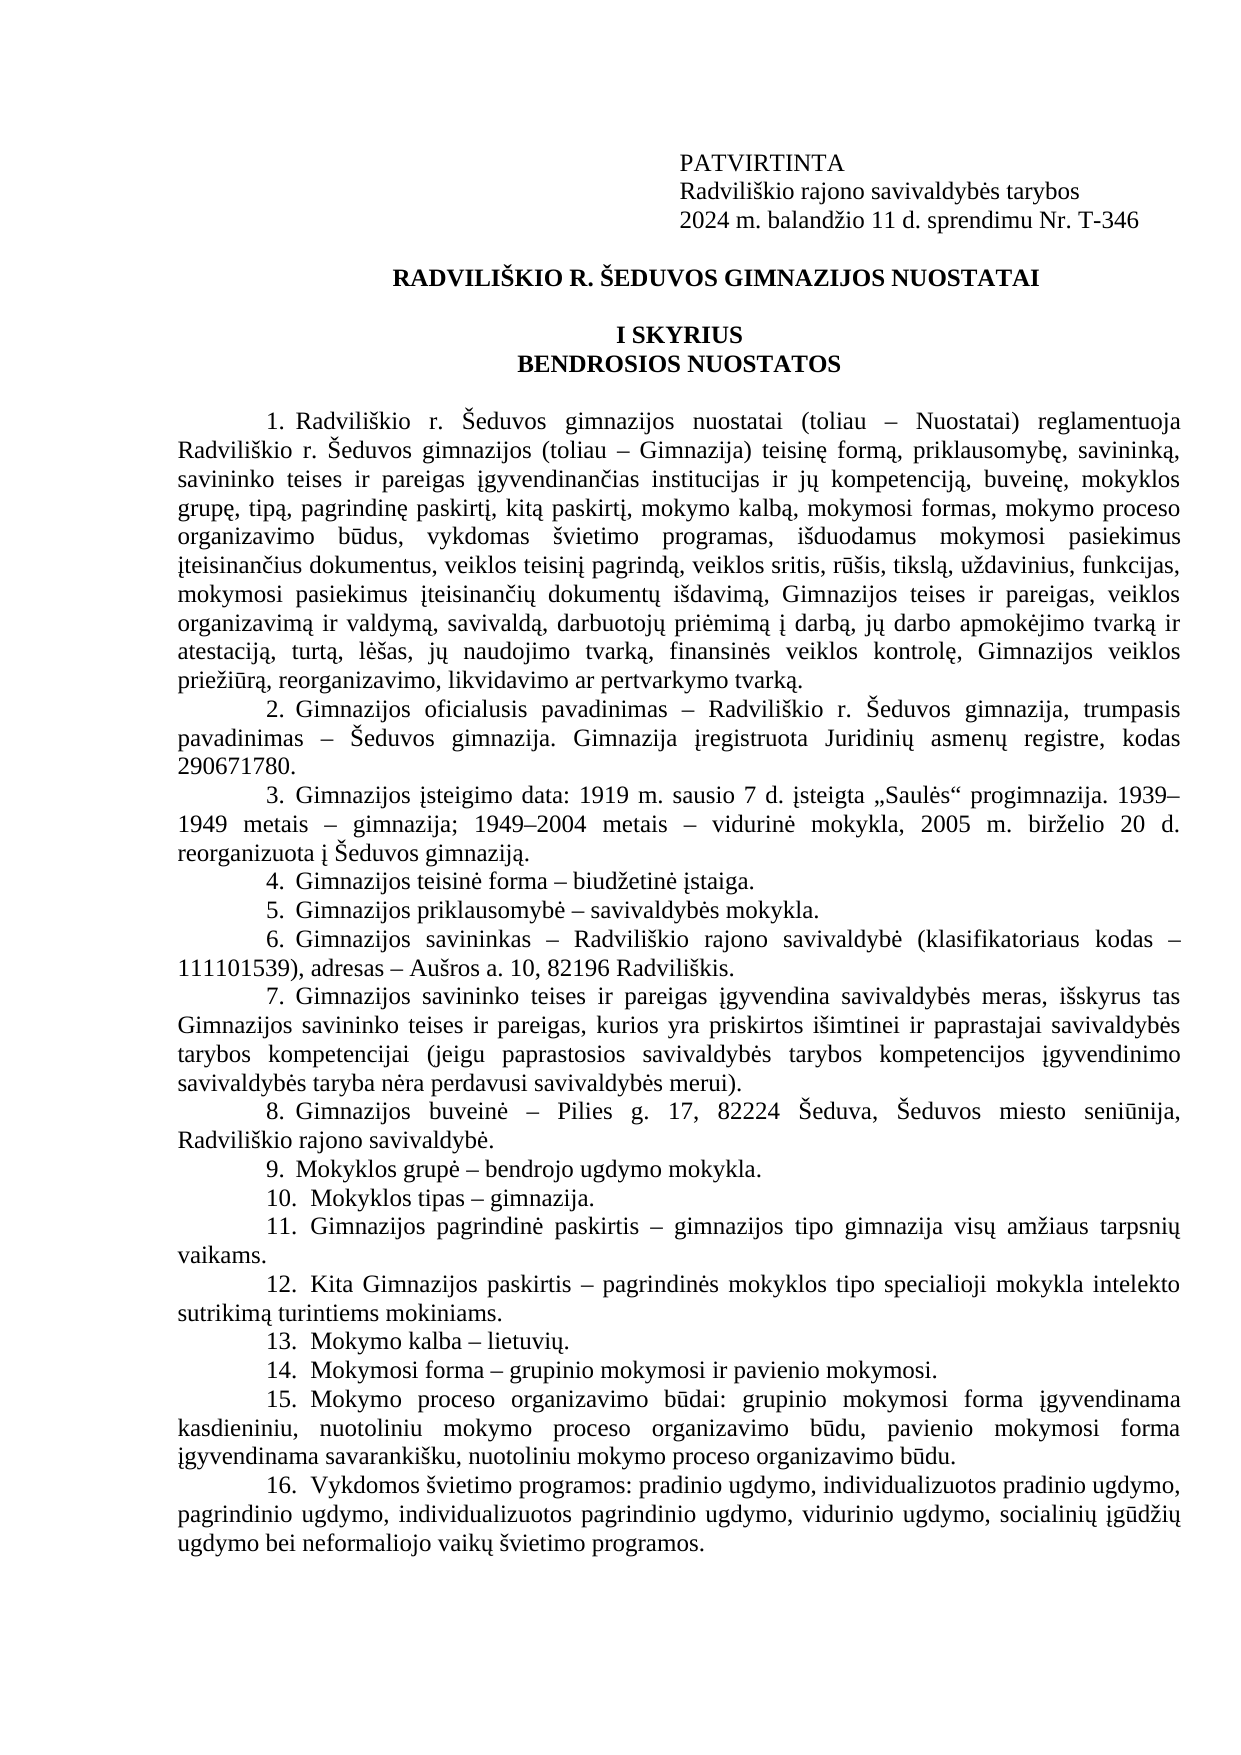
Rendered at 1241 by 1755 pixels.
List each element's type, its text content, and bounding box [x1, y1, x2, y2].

text BENDROSIOS NUOSTATOS [177, 349, 1181, 378]
text I SKYRIUS [177, 320, 1181, 349]
text 7. Gimnazijos savininko teises ir pareigas įgyvendina savivaldybės meras, išskyrus tas Gimnazijos savininko teises ir pareigas, kurios yra priskirtos išimtinei ir paprastajai savivaldybės tarybos kompetencijai (jeigu paprastosios savivaldybės tarybos kompetencijos įgyvendinimo savivaldybės taryba nėra perdavusi savivaldybės merui). [177, 981, 1181, 1096]
text RADVILIŠKIO R. ŠEDUVOS GIMNAZIJOS NUOSTATAI [177, 263, 1181, 291]
text 14. Mokymosi forma – grupinio mokymosi ir pavienio mokymosi. [177, 1355, 1181, 1384]
text 12. Kita Gimnazijos paskirtis – pagrindinės mokyklos tipo specialioji mokykla intelekto sutrikimą turintiems mokiniams. [177, 1269, 1181, 1326]
text 6. Gimnazijos savininkas – Radviliškio rajono savivaldybė (klasifikatoriaus kodas – 111101539), adresas – Aušros a. 10, 82196 Radviliškis. [177, 924, 1181, 981]
text 4. Gimnazijos teisinė forma – biudžetinė įstaiga. [177, 866, 1181, 895]
text 16. Vykdomos švietimo programos: pradinio ugdymo, individualizuotos pradinio ugdymo, pagrindinio ugdymo, individualizuotos pagrindinio ugdymo, vidurinio ugdymo, socialinių įgūdžių ugdymo bei neformaliojo vaikų švietimo programos. [177, 1470, 1181, 1556]
text 9. Mokyklos grupė – bendrojo ugdymo mokykla. [177, 1154, 1181, 1183]
text 10. Mokyklos tipas – gimnazija. [177, 1183, 1181, 1211]
text 1. Radviliškio r. Šeduvos gimnazijos nuostatai (toliau – Nuostatai) reglamentuoja Radviliškio r. Šeduvos gimnazijos (toliau – Gimnazija) teisinę formą, priklausomybę, savininką, savininko teises ir pareigas įgyvendinančias institucijas ir jų kompetenciją, buveinę, mokyklos grupę, tipą, pagrindinę paskirtį, kitą paskirtį, mokymo kalbą, mokymosi formas, mokymo proceso organizavimo būdus, vykdomas švietimo programas, išduodamus mokymosi pasiekimus įteisinančius dokumentus, veiklos teisinį pagrindą, veiklos sritis, rūšis, tikslą, uždavinius, funkcijas, mokymosi pasiekimus įteisinančių dokumentų išdavimą, Gimnazijos teises ir pareigas, veiklos organizavimą ir valdymą, savivaldą, darbuotojų priėmimą į darbą, jų darbo apmokėjimo tvarką ir atestaciją, turtą, lėšas, jų naudojimo tvarką, finansinės veiklos kontrolę, Gimnazijos veiklos priežiūrą, reorganizavimo, likvidavimo ar pertvarkymo tvarką. [177, 406, 1181, 694]
text PATVIRTINTA [679, 148, 1181, 176]
text 2. Gimnazijos oficialusis pavadinimas – Radviliškio r. Šeduvos gimnazija, trumpasis pavadinimas – Šeduvos gimnazija. Gimnazija įregistruota Juridinių asmenų registre, kodas 290671780. [177, 694, 1181, 780]
text 2024 m. balandžio 11 d. sprendimu Nr. T-346 [679, 205, 1181, 234]
text 8. Gimnazijos buveinė – Pilies g. 17, 82224 Šeduva, Šeduvos miesto seniūnija, Radviliškio rajono savivaldybė. [177, 1096, 1181, 1154]
text 15. Mokymo proceso organizavimo būdai: grupinio mokymosi forma įgyvendinama kasdieniniu, nuotoliniu mokymo proceso organizavimo būdu, pavienio mokymosi forma įgyvendinama savarankišku, nuotoliniu mokymo proceso organizavimo būdu. [177, 1384, 1181, 1470]
text 5. Gimnazijos priklausomybė – savivaldybės mokykla. [177, 895, 1181, 924]
text 3. Gimnazijos įsteigimo data: 1919 m. sausio 7 d. įsteigta „Saulės“ progimnazija. 1939– 1949 metais – gimnazija; 1949–2004 metais – vidurinė mokykla, 2005 m. birželio 20 d. reorganizuota į Šeduvos gimnaziją. [177, 780, 1181, 866]
text Radviliškio rajono savivaldybės tarybos [679, 176, 1181, 205]
text 13. Mokymo kalba – lietuvių. [177, 1326, 1181, 1355]
text 11. Gimnazijos pagrindinė paskirtis – gimnazijos tipo gimnazija visų amžiaus tarpsnių vaikams. [177, 1211, 1181, 1269]
